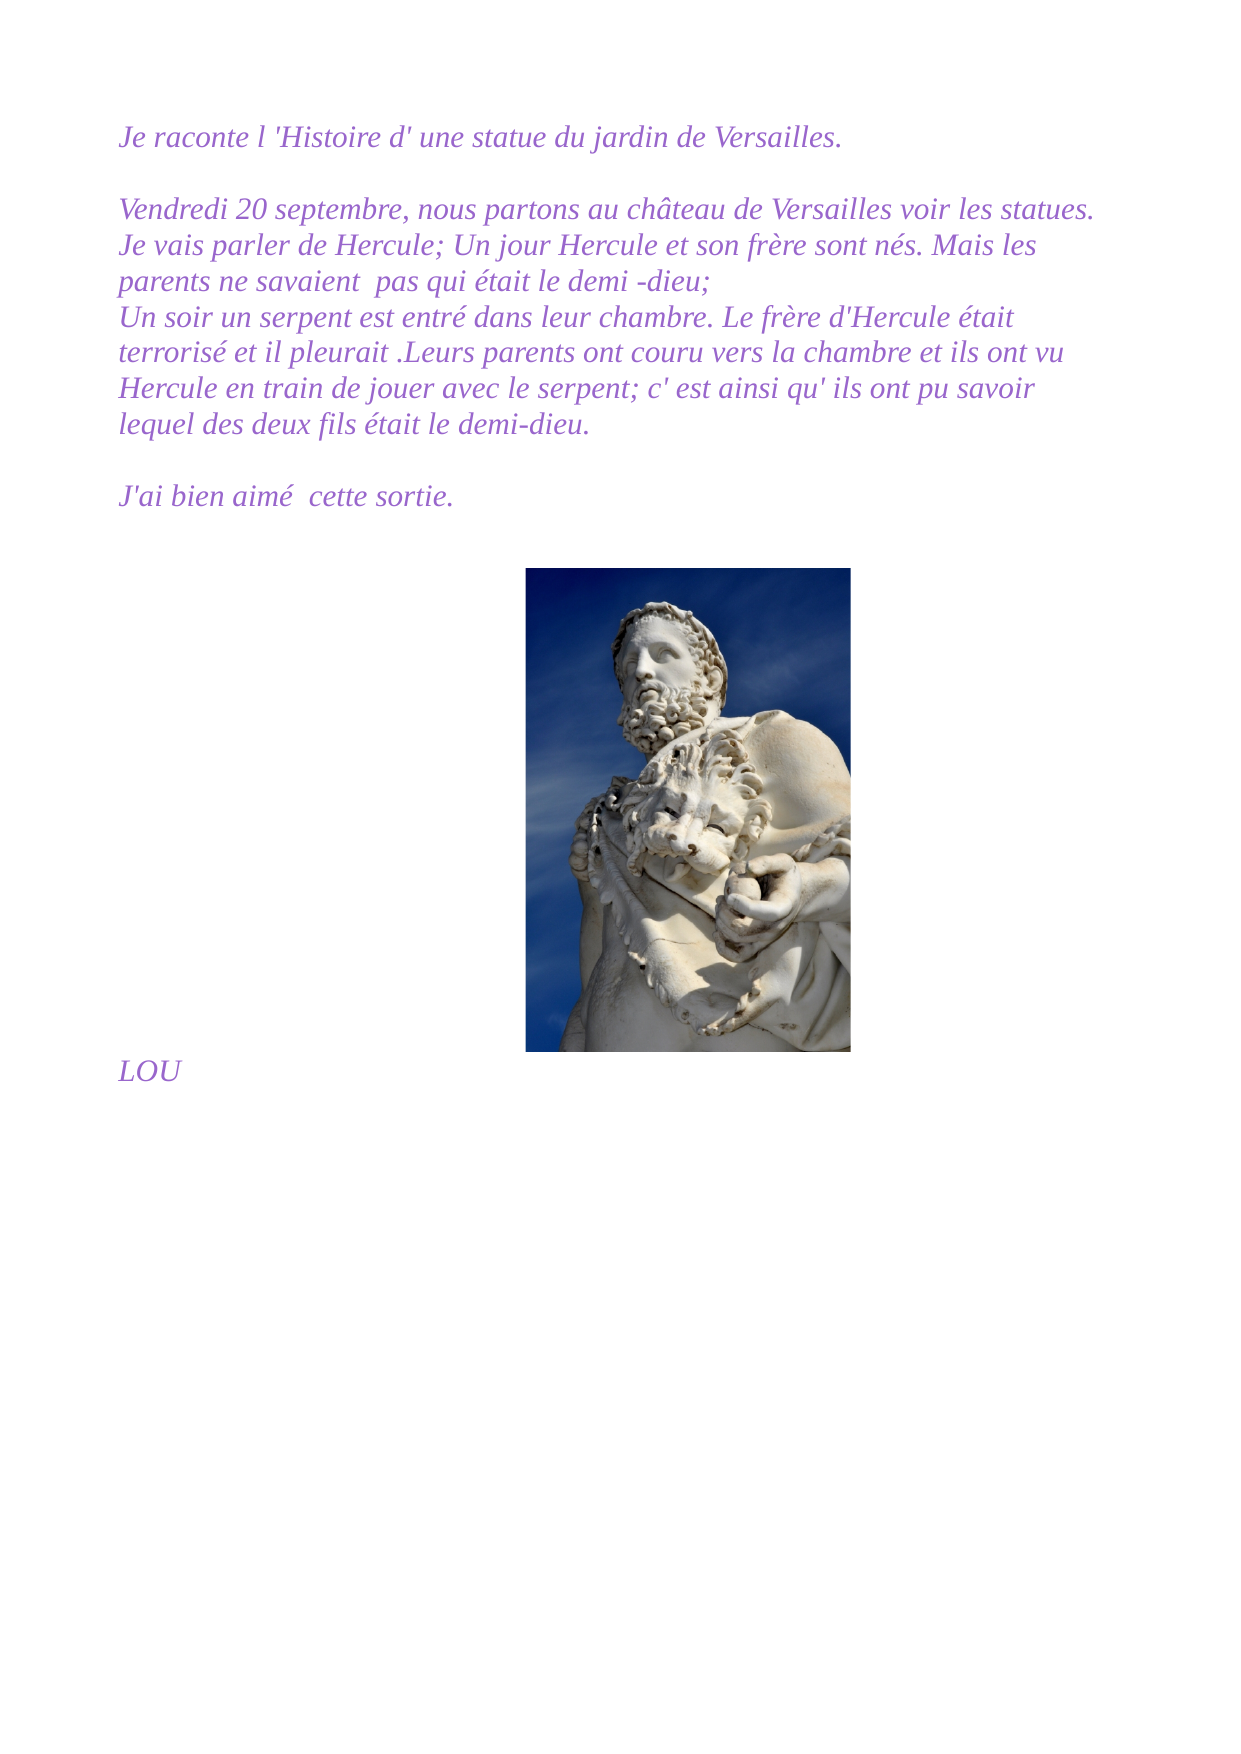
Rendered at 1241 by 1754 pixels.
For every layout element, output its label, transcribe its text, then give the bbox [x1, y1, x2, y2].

text Un soir un serpent est entré dans leur chambre. Le frère d'Hercule était terrorisé et il pleurait .Leurs parents ont couru vers la chambre et ils ont vu Hercule en train de jouer avec le serpent; c' est ainsi qu' ils ont pu savoir lequel des deux fils était le demi-dieu. [118, 298, 1122, 442]
text Je raconte l 'Histoire d' une statue du jardin de Versailles. [118, 118, 1122, 154]
text LOU [118, 549, 1122, 1088]
text Vendredi 20 septembre, nous partons au château de Versailles voir les statues. Je vais parler de Hercule; Un jour Hercule et son frère sont nés. Mais les parents ne savaient pas qui était le demi -dieu; [118, 190, 1122, 298]
text J'ai bien aimé cette sortie. [118, 477, 1122, 513]
